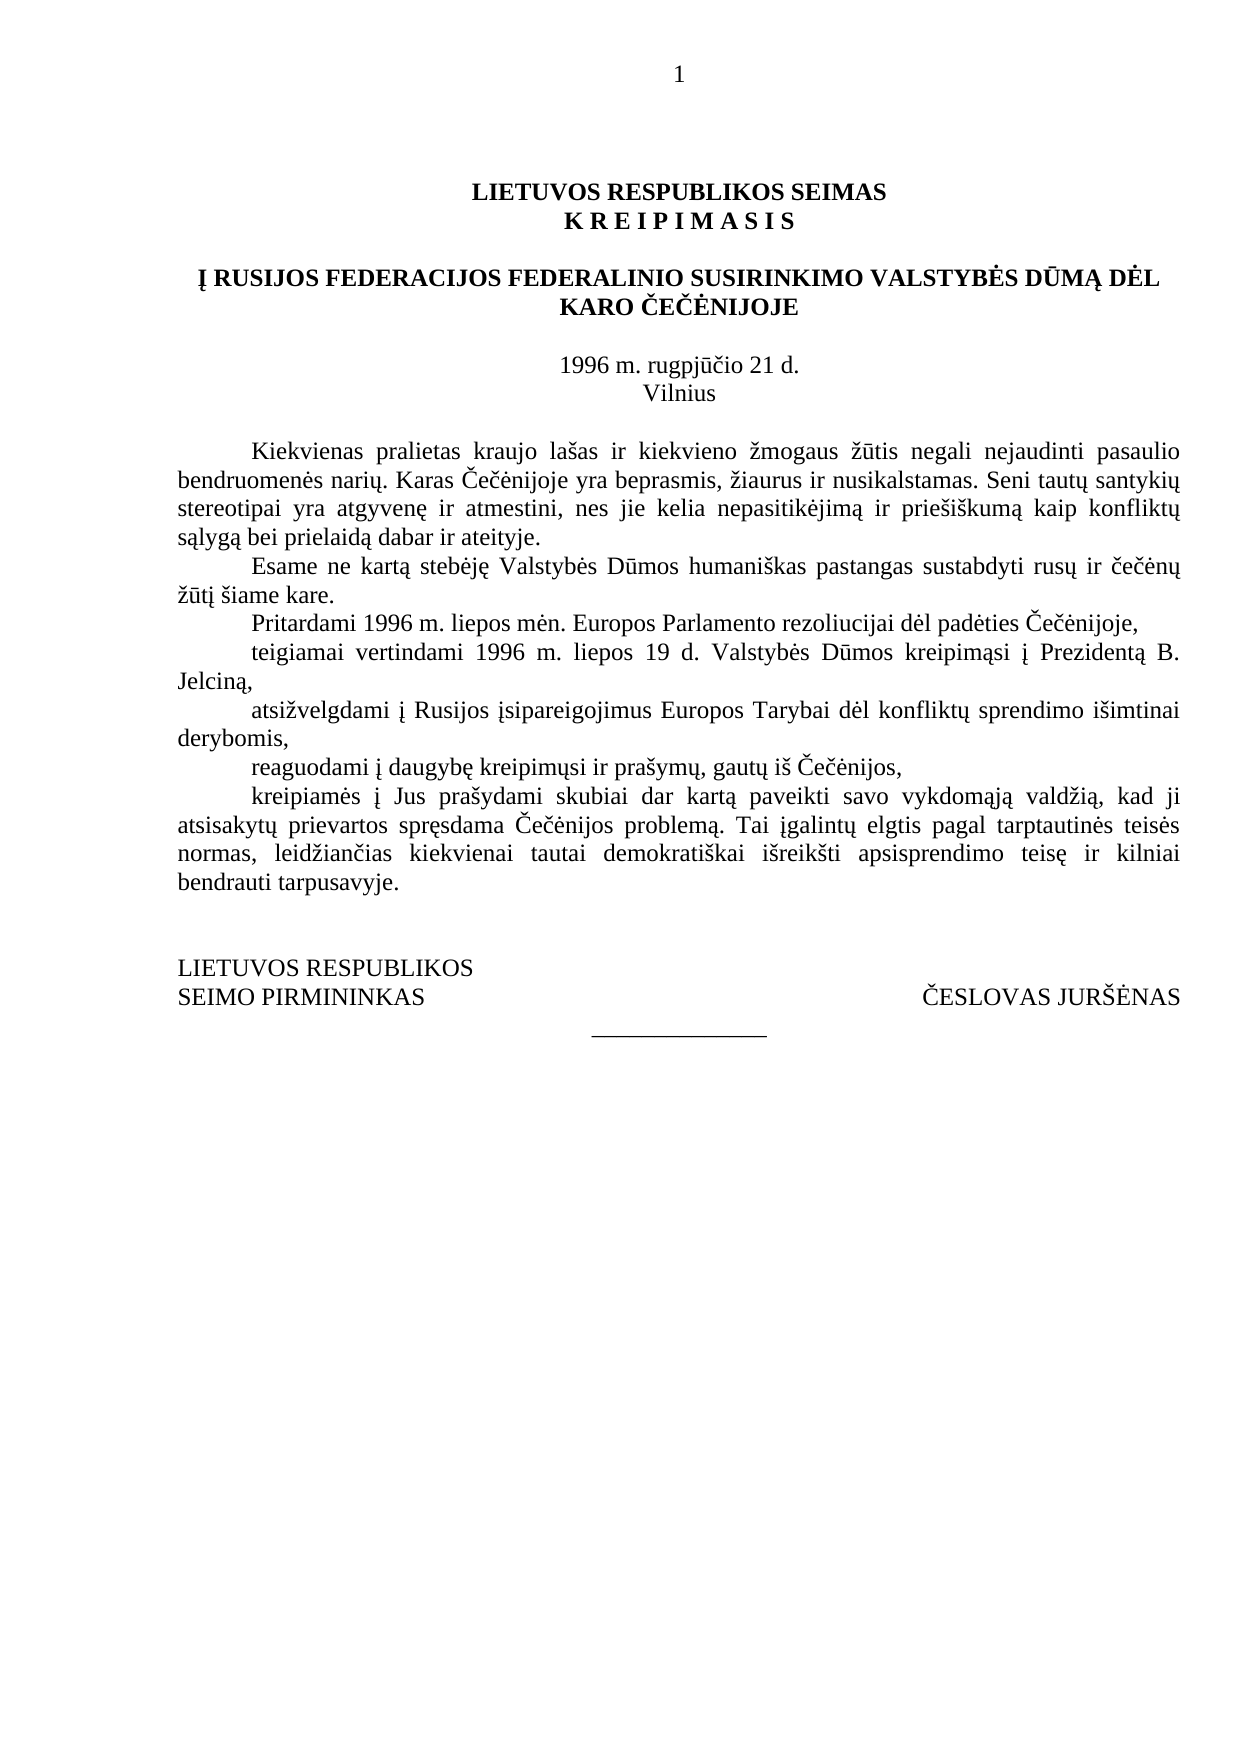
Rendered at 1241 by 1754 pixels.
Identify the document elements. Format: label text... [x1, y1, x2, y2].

text reaguodami į daugybę kreipimųsi ir prašymų, gautų iš Čečėnijos, [177, 752, 1181, 781]
text 1996 m. rugpjūčio 21 d. [177, 350, 1181, 378]
text LIETUVOS RESPUBLIKOS SEIMAS [177, 177, 1181, 206]
text SEIMO PIRMININKAS ČESLOVAS JURŠĖNAS [177, 982, 1181, 1011]
text Į RUSIJOS FEDERACIJOS FEDERALINIO SUSIRINKIMO VALSTYBĖS DŪMĄ DĖL KARO ČEČĖNIJOJE [177, 263, 1181, 321]
text teigiamai vertindami 1996 m. liepos 19 d. Valstybės Dūmos kreipimąsi į Prezidentą B. Jelciną, [177, 637, 1181, 695]
text Kiekvienas pralietas kraujo lašas ir kiekvieno žmogaus žūtis negali nejaudinti pasaulio bendruomenės narių. Karas Čečėnijoje yra beprasmis, žiaurus ir nusikalstamas. Seni tautų santykių stereotipai yra atgyvenę ir atmestini, nes jie kelia nepasitikėjimą ir priešiškumą kaip konfliktų sąlygą bei prielaidą dabar ir ateityje. [177, 436, 1181, 551]
text LIETUVOS RESPUBLIKOS [177, 953, 1181, 982]
text ______________ [177, 1011, 1181, 1040]
text Pritardami 1996 m. liepos mėn. Europos Parlamento rezoliucijai dėl padėties Čečėnijoje, [177, 608, 1181, 637]
text Esame ne kartą stebėję Valstybės Dūmos humaniškas pastangas sustabdyti rusų ir čečėnų žūtį šiame kare. [177, 551, 1181, 608]
text Vilnius [177, 378, 1181, 407]
text kreipiamės į Jus prašydami skubiai dar kartą paveikti savo vykdomąją valdžią, kad ji atsisakytų prievartos spręsdama Čečėnijos problemą. Tai įgalintų elgtis pagal tarptautinės teisės normas, leidžiančias kiekvienai tautai demokratiškai išreikšti apsisprendimo teisę ir kilniai bendrauti tarpusavyje. [177, 781, 1181, 896]
text K R E I P I M A S I S [177, 206, 1181, 235]
text atsižvelgdami į Rusijos įsipareigojimus Europos Tarybai dėl konfliktų sprendimo išimtinai derybomis, [177, 695, 1181, 752]
